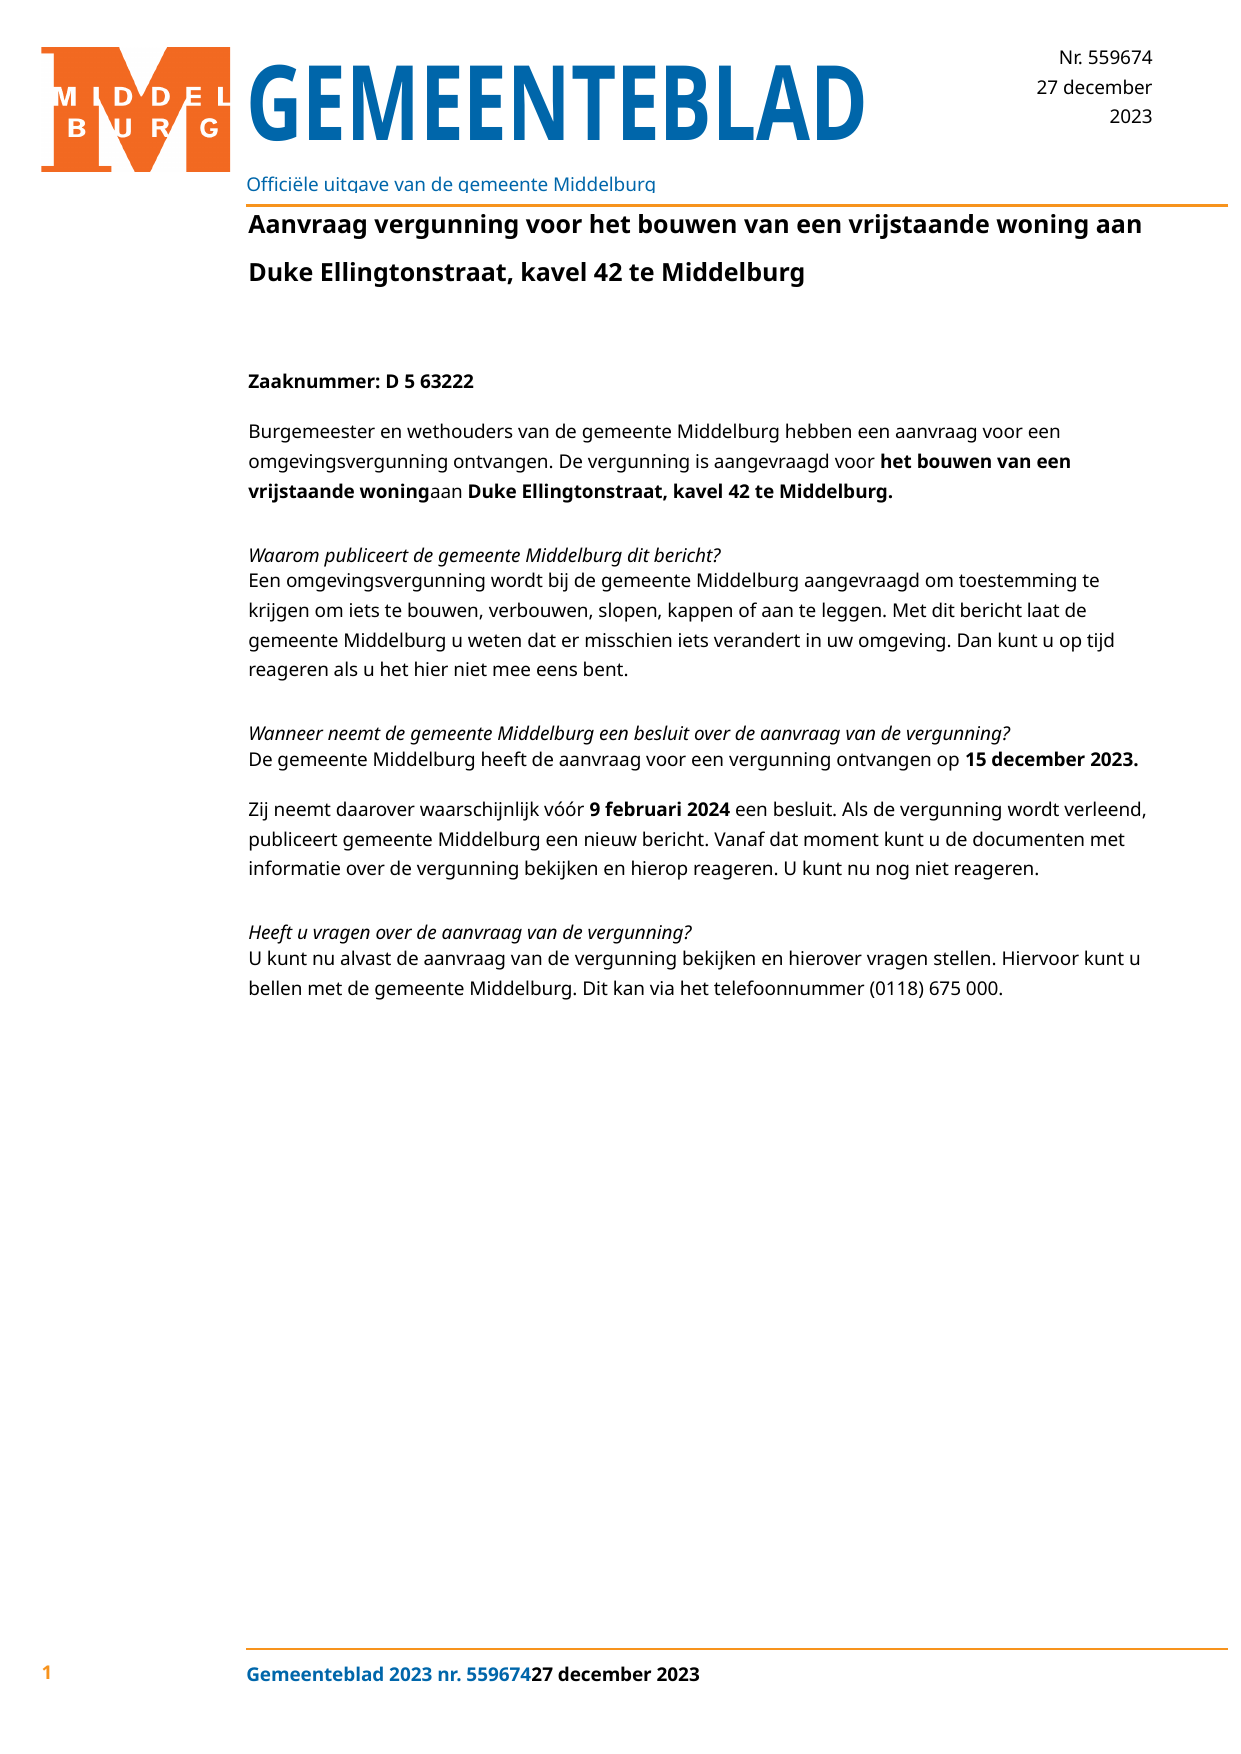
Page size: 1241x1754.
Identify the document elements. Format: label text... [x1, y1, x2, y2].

text Aanvraag vergunning voor het bouwen van een vrijstaande woning aan Duke Ellingtonstraat, kavel 42 te Middelburg [248, 207, 1152, 288]
text Wanneer neemt de gemeente Middelburg een besluit over de aanvraag van de vergunning? [248, 720, 1152, 746]
text Zij neemt daarover waarschijnlijk vóór 9 februari 2024 een besluit. Als de vergunning wordt verleend, publiceert gemeente Middelburg een nieuw bericht. Vanaf dat moment kunt u de documenten met informatie over de vergunning bekijken en hierop reageren. U kunt nu nog niet reageren. [248, 796, 1152, 881]
text De gemeente Middelburg heeft de aanvraag voor een vergunning ontvangen op 15 december 2023. [248, 746, 1152, 772]
text Een omgevingsvergunning wordt bij de gemeente Middelburg aangevraagd om toestemming te krijgen om iets te bouwen, verbouwen, slopen, kappen of aan te leggen. Met dit bericht laat de gemeente Middelburg u weten dat er misschien iets verandert in uw omgeving. Dan kunt u op tijd reageren als u het hier niet mee eens bent. [248, 568, 1152, 682]
text Zaaknummer: D 5 63222 [248, 368, 1152, 394]
text U kunt nu alvast de aanvraag van de vergunning bekijken en hierover vragen stellen. Hiervoor kunt u bellen met de gemeente Middelburg. Dit kan via het telefoonnummer (0118) 675 000. [248, 945, 1152, 1001]
text Waarom publiceert de gemeente Middelburg dit bericht? [248, 542, 1152, 568]
text Heeft u vragen over de aanvraag van de vergunning? [248, 919, 1152, 945]
text Burgemeester en wethouders van de gemeente Middelburg hebben een aanvraag voor een omgevingsvergunning ontvangen. De vergunning is aangevraagd voor het bouwen van een vrijstaande woningaan Duke Ellingtonstraat, kavel 42 te Middelburg. [248, 419, 1152, 504]
picture [41, 47, 231, 172]
